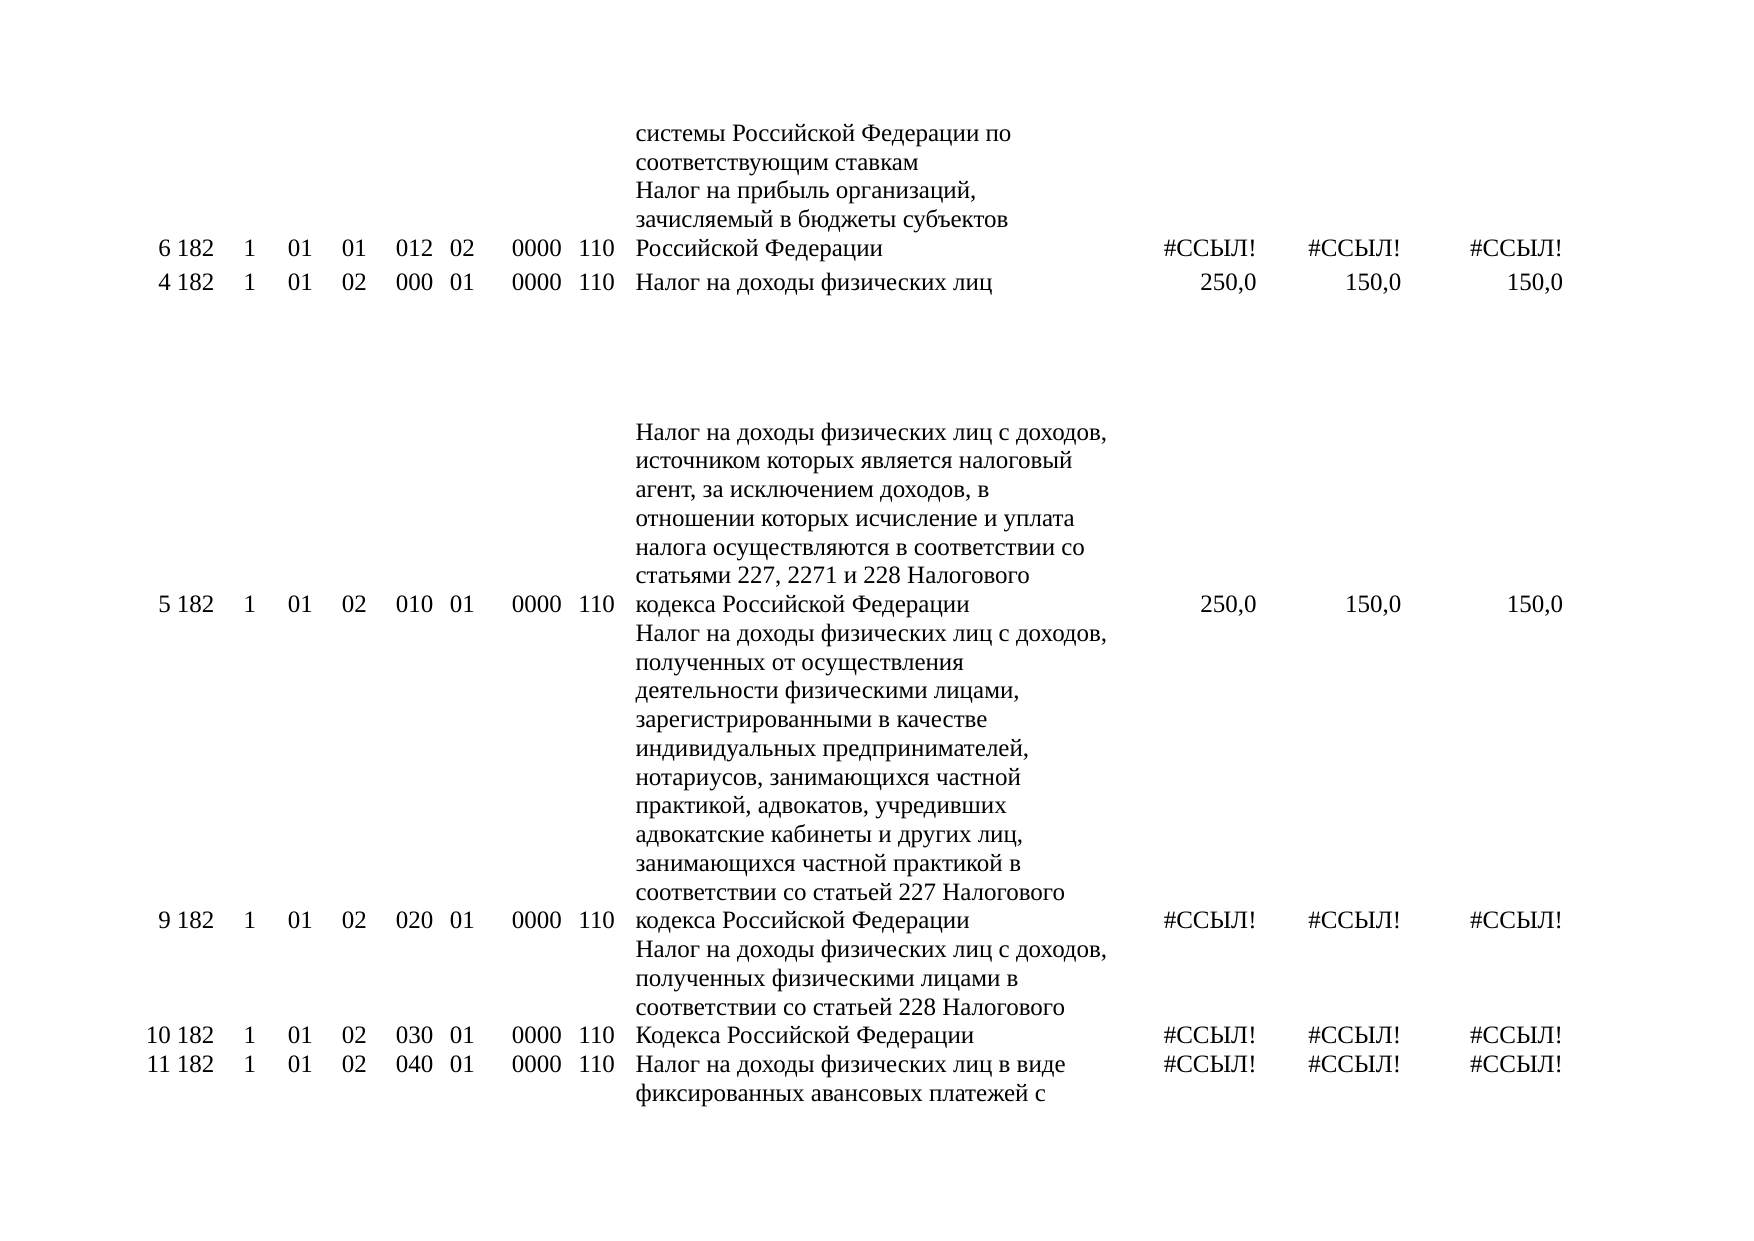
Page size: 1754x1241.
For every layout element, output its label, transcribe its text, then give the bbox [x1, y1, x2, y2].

table_cell 250,0 [1112, 296, 1259, 618]
table_cell #ССЫЛ! [1260, 1049, 1404, 1107]
table_cell 110 [575, 296, 632, 618]
table_cell 0000 [509, 618, 575, 934]
table_cell #ССЫЛ! [1260, 176, 1404, 262]
table_cell 02 [339, 296, 392, 618]
table_cell 010 [393, 296, 446, 618]
table_cell [1260, 118, 1404, 176]
table_cell 01 [446, 934, 508, 1049]
table_cell [115, 118, 173, 176]
table_cell 1 [240, 176, 284, 262]
table_cell системы Российской Федерации по соответствующим ставкам [632, 118, 1112, 176]
table_cell 1 [240, 934, 284, 1049]
table_cell 10 [115, 934, 173, 1049]
table_cell [446, 118, 508, 176]
table_cell #ССЫЛ! [1404, 1049, 1566, 1107]
table_cell 0000 [509, 934, 575, 1049]
table_cell 4 [115, 262, 173, 296]
table_cell #ССЫЛ! [1112, 1049, 1259, 1107]
table_cell 1 [240, 1049, 284, 1107]
table_cell [174, 118, 240, 176]
table_cell [575, 118, 632, 176]
table_cell 182 [174, 618, 240, 934]
table_cell [240, 118, 284, 176]
table_cell #ССЫЛ! [1404, 618, 1566, 934]
table_cell [393, 118, 446, 176]
table_cell 250,0 [1112, 262, 1259, 296]
table_cell Налог на прибыль организаций, зачисляемый в бюджеты субъектов Российской Федерации [632, 176, 1112, 262]
table_cell 030 [393, 934, 446, 1049]
table_cell 1 [240, 296, 284, 618]
table_cell #ССЫЛ! [1260, 618, 1404, 934]
table_cell 02 [339, 618, 392, 934]
table_cell 110 [575, 262, 632, 296]
table_cell 110 [575, 618, 632, 934]
table_cell 012 [393, 176, 446, 262]
table_cell 01 [285, 618, 338, 934]
table_cell 02 [339, 934, 392, 1049]
table_cell 02 [339, 262, 392, 296]
table_cell 182 [174, 296, 240, 618]
table_cell 182 [174, 262, 240, 296]
table_cell 0000 [509, 262, 575, 296]
table_cell 110 [575, 1049, 632, 1107]
table_cell 040 [393, 1049, 446, 1107]
table_cell Налог на доходы физических лиц с доходов, полученных физическими лицами в соответствии со статьей 228 Налогового Кодекса Российской Федерации [632, 934, 1112, 1049]
table_cell Налог на доходы физических лиц с доходов, источником которых является налоговый агент, за исключением доходов, в отношении которых исчисление и уплата налога осуществляются в соответствии со статьями 227, 2271 и 228 Налогового кодекса Российской Федерации [632, 296, 1112, 618]
table_cell 020 [393, 618, 446, 934]
table_cell 01 [285, 262, 338, 296]
table_cell 01 [446, 296, 508, 618]
table_cell #ССЫЛ! [1404, 176, 1566, 262]
table_cell 01 [446, 262, 508, 296]
table_cell Налог на доходы физических лиц [632, 262, 1112, 296]
table_cell 01 [285, 296, 338, 618]
table_cell 150,0 [1404, 262, 1566, 296]
table_cell 0000 [509, 1049, 575, 1107]
table_cell 01 [339, 176, 392, 262]
table_cell 11 [115, 1049, 173, 1107]
table_cell 150,0 [1260, 296, 1404, 618]
table_cell 182 [174, 176, 240, 262]
table_cell 150,0 [1404, 296, 1566, 618]
table_cell [509, 118, 575, 176]
table_cell [285, 118, 338, 176]
table_cell 182 [174, 934, 240, 1049]
table_cell 02 [339, 1049, 392, 1107]
table_cell 9 [115, 618, 173, 934]
table_cell #ССЫЛ! [1260, 934, 1404, 1049]
table_cell 0000 [509, 176, 575, 262]
table_cell 0000 [509, 296, 575, 618]
table_cell 1 [240, 618, 284, 934]
table_cell Налог на доходы физических лиц с доходов, полученных от осуществления деятельности физическими лицами, зарегистрированными в качестве индивидуальных предпринимателей, нотариусов, занимающихся частной практикой, адвокатов, учредивших адвокатские кабинеты и других лиц, занимающихся частной практикой в соответствии со статьей 227 Налогового кодекса Российской Федерации [632, 618, 1112, 934]
table_cell 02 [446, 176, 508, 262]
table_cell 01 [285, 934, 338, 1049]
table_cell 5 [115, 296, 173, 618]
table_cell 01 [285, 1049, 338, 1107]
table_cell [1112, 118, 1259, 176]
table_cell 01 [446, 618, 508, 934]
table_cell #ССЫЛ! [1112, 176, 1259, 262]
table_cell [1404, 118, 1566, 176]
table_cell 110 [575, 176, 632, 262]
table_cell [339, 118, 392, 176]
table_cell 182 [174, 1049, 240, 1107]
table_cell #ССЫЛ! [1112, 618, 1259, 934]
table_cell 000 [393, 262, 446, 296]
table_cell #ССЫЛ! [1404, 934, 1566, 1049]
table_cell 150,0 [1260, 262, 1404, 296]
table_cell 6 [115, 176, 173, 262]
table_cell #ССЫЛ! [1112, 934, 1259, 1049]
table_cell Налог на доходы физических лиц в виде фиксированных авансовых платежей с [632, 1049, 1112, 1107]
table_cell 01 [446, 1049, 508, 1107]
table_cell 110 [575, 934, 632, 1049]
table_cell 01 [285, 176, 338, 262]
table_cell 1 [240, 262, 284, 296]
